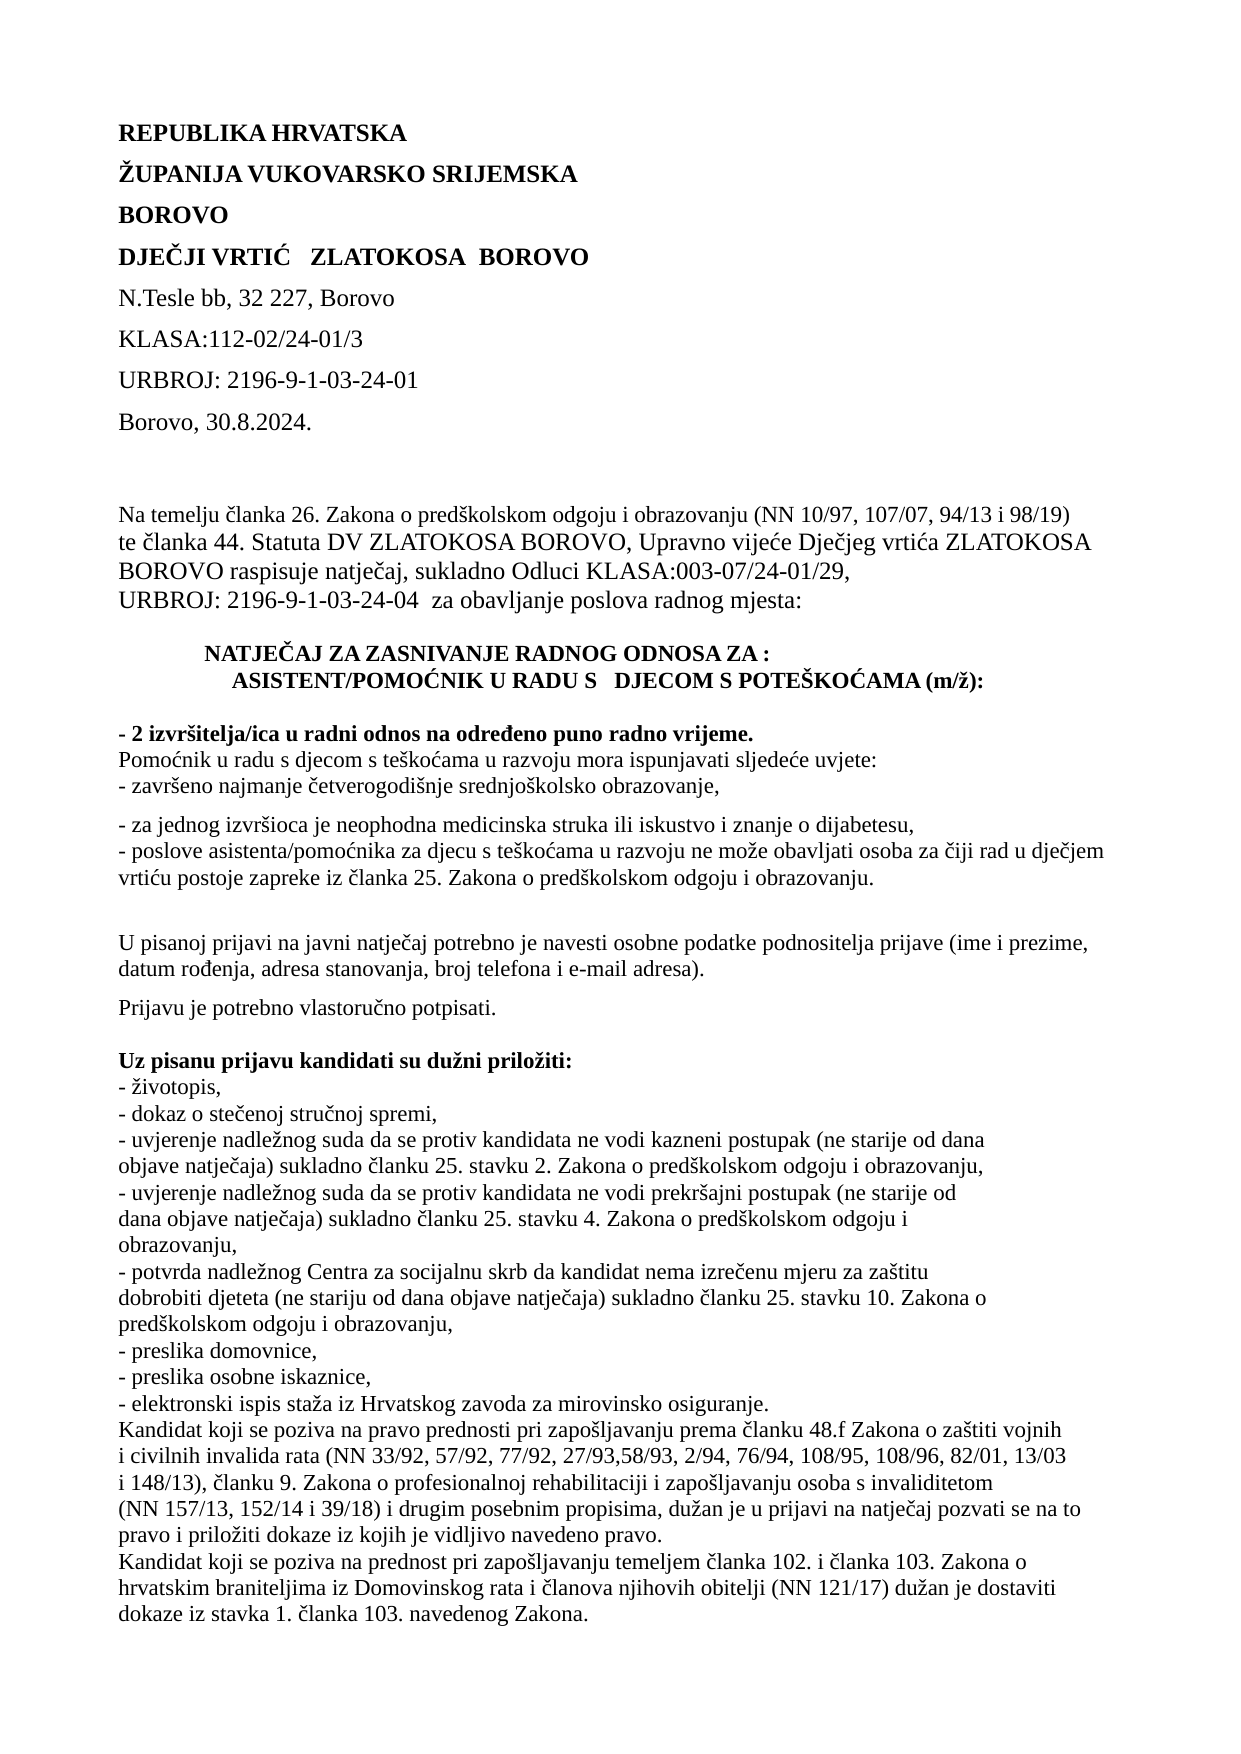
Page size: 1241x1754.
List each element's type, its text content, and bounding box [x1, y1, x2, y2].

text dana objave natječaja) sukladno članku 25. stavku 4. Zakona o predškolskom odgoju i [118, 1205, 1122, 1231]
text i 148/13), članku 9. Zakona o profesionalnoj rehabilitaciji i zapošljavanju osoba s invaliditetom [118, 1469, 1122, 1495]
text Borovo, 30.8.2024. [118, 407, 1122, 436]
text ŽUPANIJA VUKOVARSKO SRIJEMSKA [118, 159, 1122, 188]
text Na temelju članka 26. Zakona o predškolskom odgoju i obrazovanju (NN 10/97, 107/07, 94/13 i 98/19) [118, 501, 1122, 527]
text DJEČJI VRTIĆ ZLATOKOSA BOROVO [118, 242, 1122, 271]
text Kandidat koji se poziva na prednost pri zapošljavanju temeljem članka 102. i članka 103. Zakona o [118, 1548, 1122, 1574]
text BOROVO [118, 201, 1122, 229]
text te članka 44. Statuta DV ZLATOKOSA BOROVO, Upravno vijeće Dječjeg vrtića ZLATOKOSA BOROVO raspisuje natječaj, sukladno Odluci KLASA:003-07/24-01/29, [118, 527, 1122, 585]
text URBROJ: 2196-9-1-03-24-04 za obavljanje poslova radnog mjesta: [118, 585, 1122, 614]
text - preslika osobne iskaznice, [118, 1363, 1122, 1389]
text predškolskom odgoju i obrazovanju, [118, 1311, 1122, 1337]
text - uvjerenje nadležnog suda da se protiv kandidata ne vodi prekršajni postupak (ne starije od [118, 1179, 1122, 1205]
text ASISTENT/POMOĆNIK U RADU S DJECOM S POTEŠKOĆAMA (m/ž): [118, 667, 1122, 693]
text - elektronski ispis staža iz Hrvatskog zavoda za mirovinsko osiguranje. [118, 1389, 1122, 1416]
text - potvrda nadležnog Centra za socijalnu skrb da kandidat nema izrečenu mjeru za zaštitu [118, 1258, 1122, 1284]
text REPUBLIKA HRVATSKA [118, 118, 1122, 147]
text obrazovanju, [118, 1231, 1122, 1258]
text KLASA:112-02/24-01/3 [118, 324, 1122, 353]
text - za jednog izvršioca je neophodna medicinska struka ili iskustvo i znanje o dijabetesu, - poslove asistenta/pomoćnika za djecu s teškoćama u razvoju ne može obavljati osoba za čiji rad u dječjem vrtiću postoje zapreke iz članka 25. Zakona o predškolskom odgoju i obrazovanju. [118, 811, 1122, 890]
text U pisanoj prijavi na javni natječaj potrebno je navesti osobne podatke podnositelja prijave (ime i prezime, datum rođenja, adresa stanovanja, broj telefona i e-mail adresa). [118, 903, 1122, 982]
text i civilnih invalida rata (NN 33/92, 57/92, 77/92, 27/93,58/93, 2/94, 76/94, 108/95, 108/96, 82/01, 13/03 [118, 1442, 1122, 1469]
text NATJEČAJ ZA ZASNIVANJE RADNOG ODNOSA ZA : [118, 640, 1122, 667]
text - dokaz o stečenoj stručnoj spremi, [118, 1100, 1122, 1126]
text - životopis, [118, 1073, 1122, 1100]
text - 2 izvršitelja/ica u radni odnos na određeno puno radno vrijeme. Pomoćnik u radu s djecom s teškoćama u razvoju mora ispunjavati sljedeće uvjete: - završeno najmanje četverogodišnje srednjoškolsko obrazovanje, [118, 719, 1122, 799]
text - preslika domovnice, [118, 1337, 1122, 1363]
text hrvatskim braniteljima iz Domovinskog rata i članova njihovih obitelji (NN 121/17) dužan je dostaviti [118, 1574, 1122, 1600]
text dokaze iz stavka 1. članka 103. navedenog Zakona. [118, 1600, 1122, 1627]
text objave natječaja) sukladno članku 25. stavku 2. Zakona o predškolskom odgoju i obrazovanju, [118, 1152, 1122, 1179]
text Uz pisanu prijavu kandidati su dužni priložiti: [118, 1047, 1122, 1073]
text N.Tesle bb, 32 227, Borovo [118, 283, 1122, 312]
text dobrobiti djeteta (ne stariju od dana objave natječaja) sukladno članku 25. stavku 10. Zakona o [118, 1284, 1122, 1311]
text URBROJ: 2196-9-1-03-24-01 [118, 366, 1122, 394]
text Prijavu je potrebno vlastoručno potpisati. [118, 994, 1122, 1021]
text pravo i priložiti dokaze iz kojih je vidljivo navedeno pravo. [118, 1521, 1122, 1548]
text (NN 157/13, 152/14 i 39/18) i drugim posebnim propisima, dužan je u prijavi na natječaj pozvati se na to [118, 1495, 1122, 1521]
text Kandidat koji se poziva na pravo prednosti pri zapošljavanju prema članku 48.f Zakona o zaštiti vojnih [118, 1416, 1122, 1442]
text - uvjerenje nadležnog suda da se protiv kandidata ne vodi kazneni postupak (ne starije od dana [118, 1126, 1122, 1152]
